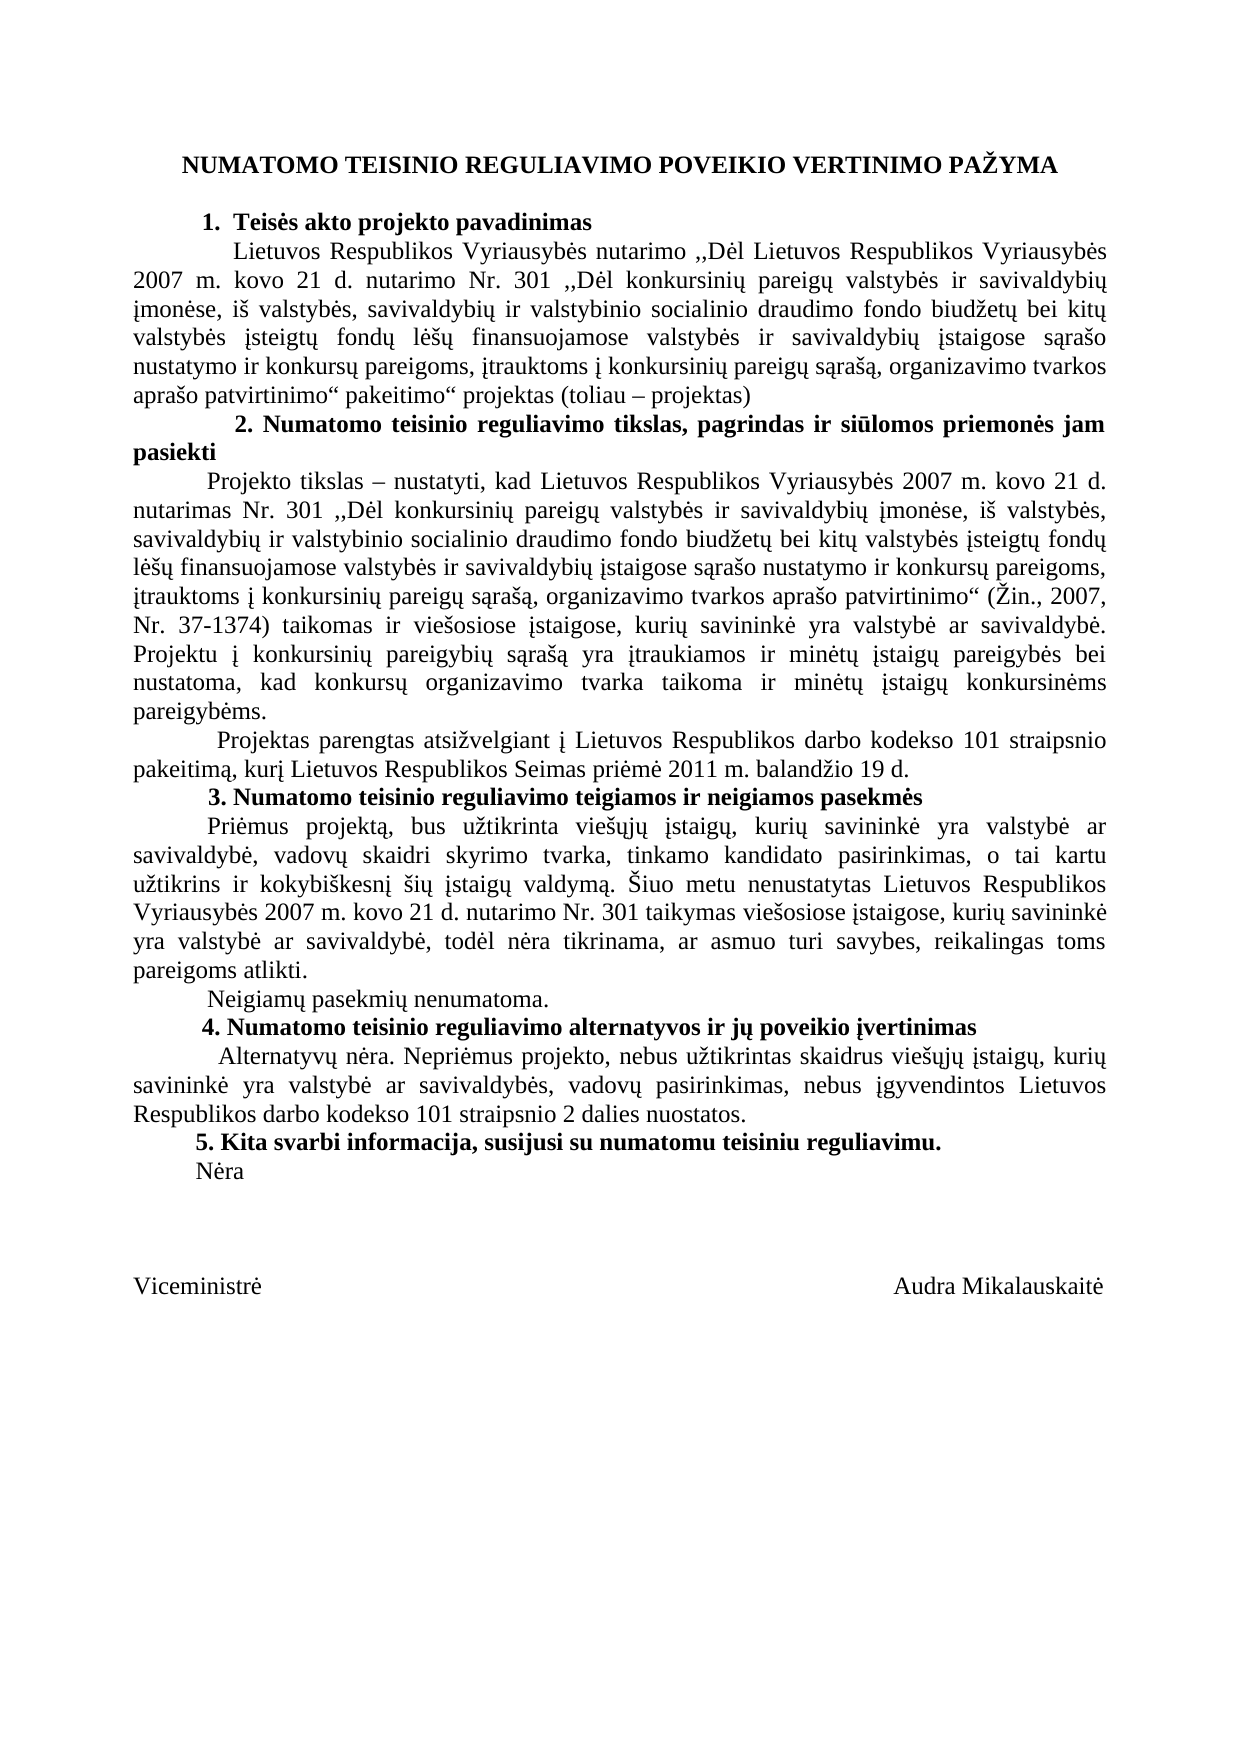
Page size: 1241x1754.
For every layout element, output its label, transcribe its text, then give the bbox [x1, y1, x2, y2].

text Viceministrė Audra Mikalauskaitė [133, 1271, 1107, 1300]
text 3. Numatomo teisinio reguliavimo teigiamos ir neigiamos pasekmės [133, 782, 1107, 811]
text Neigiamų pasekmių nenumatoma. [133, 984, 1107, 1012]
text Projektas parengtas atsižvelgiant į Lietuvos Respublikos darbo kodekso 101 straipsnio pakeitimą, kurį Lietuvos Respublikos Seimas priėmė 2011 m. balandžio 19 d. [133, 725, 1107, 782]
text Projekto tikslas – nustatyti, kad Lietuvos Respublikos Vyriausybės 2007 m. kovo 21 d. nutarimas Nr. 301 ,,Dėl konkursinių pareigų valstybės ir savivaldybių įmonėse, iš valstybės, savivaldybių ir valstybinio socialinio draudimo fondo biudžetų bei kitų valstybės įsteigtų fondų lėšų finansuojamose valstybės ir savivaldybių įstaigose sąrašo nustatymo ir konkursų pareigoms, įtrauktoms į konkursinių pareigų sąrašą, organizavimo tvarkos aprašo patvirtinimo“ (Žin., 2007, Nr. 37-1374) taikomas ir viešosiose įstaigose, kurių savininkė yra valstybė ar savivaldybė. Projektu į konkursinių pareigybių sąrašą yra įtraukiamos ir minėtų įstaigų pareigybės bei nustatoma, kad konkursų organizavimo tvarka taikoma ir minėtų įstaigų konkursinėms pareigybėms. [133, 466, 1107, 725]
text NUMATOMO TEISINIO REGULIAVIMO POVEIKIO VERTINIMO PAŽYMA [133, 150, 1107, 179]
text Lietuvos Respublikos Vyriausybės nutarimo ,,Dėl Lietuvos Respublikos Vyriausybės 2007 m. kovo 21 d. nutarimo Nr. 301 ,,Dėl konkursinių pareigų valstybės ir savivaldybių įmonėse, iš valstybės, savivaldybių ir valstybinio socialinio draudimo fondo biudžetų bei kitų valstybės įsteigtų fondų lėšų finansuojamose valstybės ir savivaldybių įstaigose sąrašo nustatymo ir konkursų pareigoms, įtrauktoms į konkursinių pareigų sąrašą, organizavimo tvarkos aprašo patvirtinimo“ pakeitimo“ projektas (toliau – projektas) [133, 236, 1107, 409]
text 4. Numatomo teisinio reguliavimo alternatyvos ir jų poveikio įvertinimas [133, 1012, 1107, 1041]
text Priėmus projektą, bus užtikrinta viešųjų įstaigų, kurių savininkė yra valstybė ar savivaldybė, vadovų skaidri skyrimo tvarka, tinkamo kandidato pasirinkimas, o tai kartu užtikrins ir kokybiškesnį šių įstaigų valdymą. Šiuo metu nenustatytas Lietuvos Respublikos Vyriausybės 2007 m. kovo 21 d. nutarimo Nr. 301 taikymas viešosiose įstaigose, kurių savininkė yra valstybė ar savivaldybė, todėl nėra tikrinama, ar asmuo turi savybes, reikalingas toms pareigoms atlikti. [133, 811, 1107, 984]
text Nėra [133, 1156, 1107, 1185]
text Alternatyvų nėra. Nepriėmus projekto, nebus užtikrintas skaidrus viešųjų įstaigų, kurių savininkė yra valstybė ar savivaldybės, vadovų pasirinkimas, nebus įgyvendintos Lietuvos Respublikos darbo kodekso 101 straipsnio 2 dalies nuostatos. [133, 1041, 1107, 1127]
text 2. Numatomo teisinio reguliavimo tikslas, pagrindas ir siūlomos priemonės jam pasiekti [133, 409, 1107, 466]
text 5. Kita svarbi informacija, susijusi su numatomu teisiniu reguliavimu. [133, 1127, 1107, 1156]
text 1. Teisės akto projekto pavadinimas [133, 207, 1107, 236]
